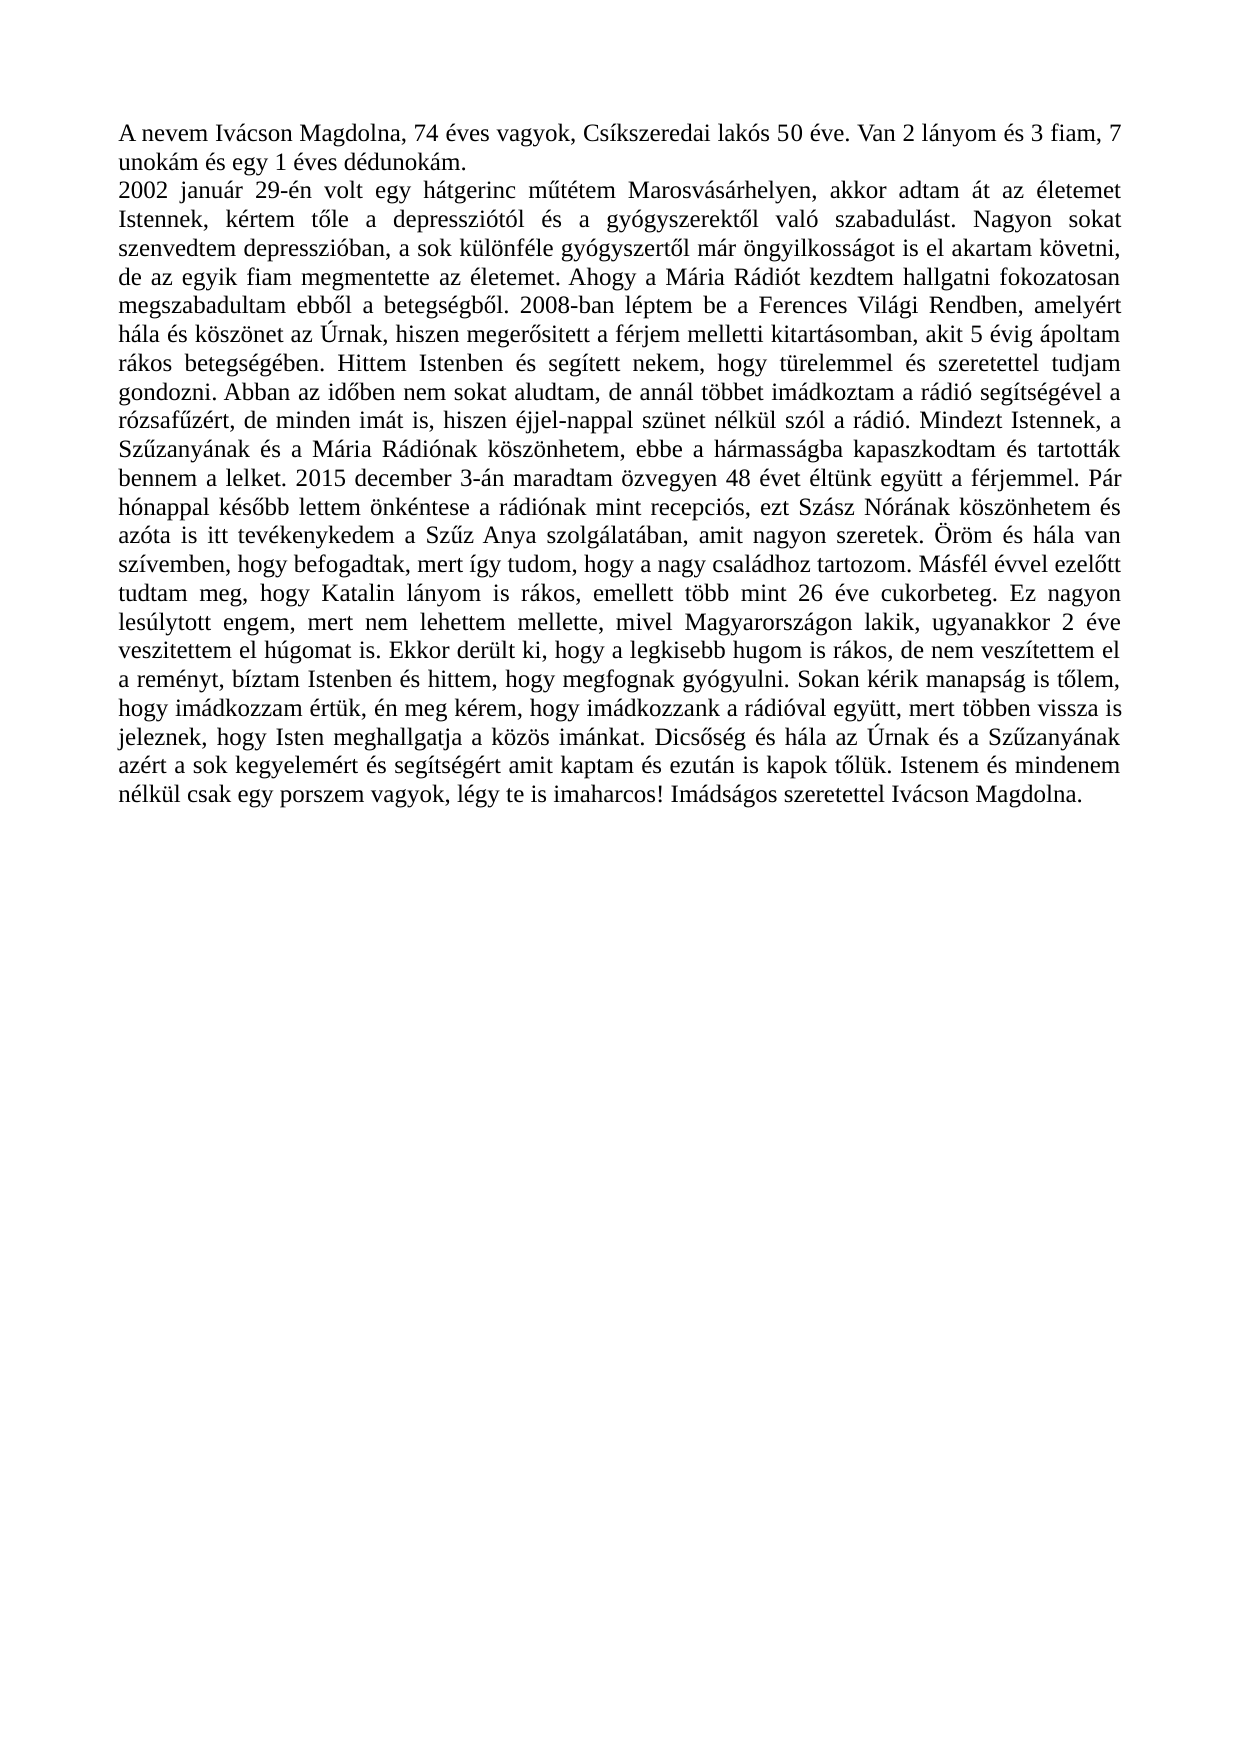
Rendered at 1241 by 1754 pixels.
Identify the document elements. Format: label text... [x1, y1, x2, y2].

text 2002 január 29-én volt egy hátgerinc műtétem Marosvásárhelyen, akkor adtam át az életemet Istennek, kértem tőle a depressziótól és a gyógyszerektől való szabadulást. Nagyon sokat szenvedtem depresszióban, a sok különféle gyógyszertől már öngyilkosságot is el akartam követni, de az egyik fiam megmentette az életemet. Ahogy a Mária Rádiót kezdtem hallgatni fokozatosan megszabadultam ebből a betegségből. 2008-ban léptem be a Ferences Világi Rendben, amelyért hála és köszönet az Úrnak, hiszen megerősitett a férjem melletti kitartásomban, akit 5 évig ápoltam rákos betegségében. Hittem Istenben és segített nekem, hogy türelemmel és szeretettel tudjam gondozni. Abban az időben nem sokat aludtam, de annál többet imádkoztam a rádió segítségével a rózsafűzért, de minden imát is, hiszen éjjel-nappal szünet nélkül szól a rádió. Mindezt Istennek, a Szűzanyának és a Mária Rádiónak köszönhetem, ebbe a hármasságba kapaszkodtam és tartották bennem a lelket. 2015 december 3-án maradtam özvegyen 48 évet éltünk együtt a férjemmel. Pár hónappal később lettem önkéntese a rádiónak mint recepciós, ezt Szász Nórának köszönhetem és azóta is itt tevékenykedem a Szűz Anya szolgálatában, amit nagyon szeretek. Öröm és hála van szívemben, hogy befogadtak, mert így tudom, hogy a nagy családhoz tartozom. Másfél évvel ezelőtt tudtam meg, hogy Katalin lányom is rákos, emellett több mint 26 éve cukorbeteg. Ez nagyon lesúlytott engem, mert nem lehettem mellette, mivel Magyarországon lakik, ugyanakkor 2 éve veszitettem el húgomat is. Ekkor derült ki, hogy a legkisebb hugom is rákos, de nem veszítettem el a reményt, bíztam Istenben és hittem, hogy megfognak gyógyulni. Sokan kérik manapság is tőlem, hogy imádkozzam értük, én meg kérem, hogy imádkozzank a rádióval együtt, mert többen vissza is jeleznek, hogy Isten meghallgatja a közös imánkat. Dicsőség és hála az Úrnak és a Szűzanyának azért a sok kegyelemért és segítségért amit kaptam és ezután is kapok tőlük. Istenem és mindenem nélkül csak egy porszem vagyok, légy te is imaharcos! Imádságos szeretettel Ivácson Magdolna. [118, 176, 1122, 808]
text A nevem Ivácson Magdolna, 74 éves vagyok, Csíkszeredai lakós 50 éve. Van 2 lányom és 3 fiam, 7 unokám és egy 1 éves dédunokám. [118, 118, 1122, 176]
